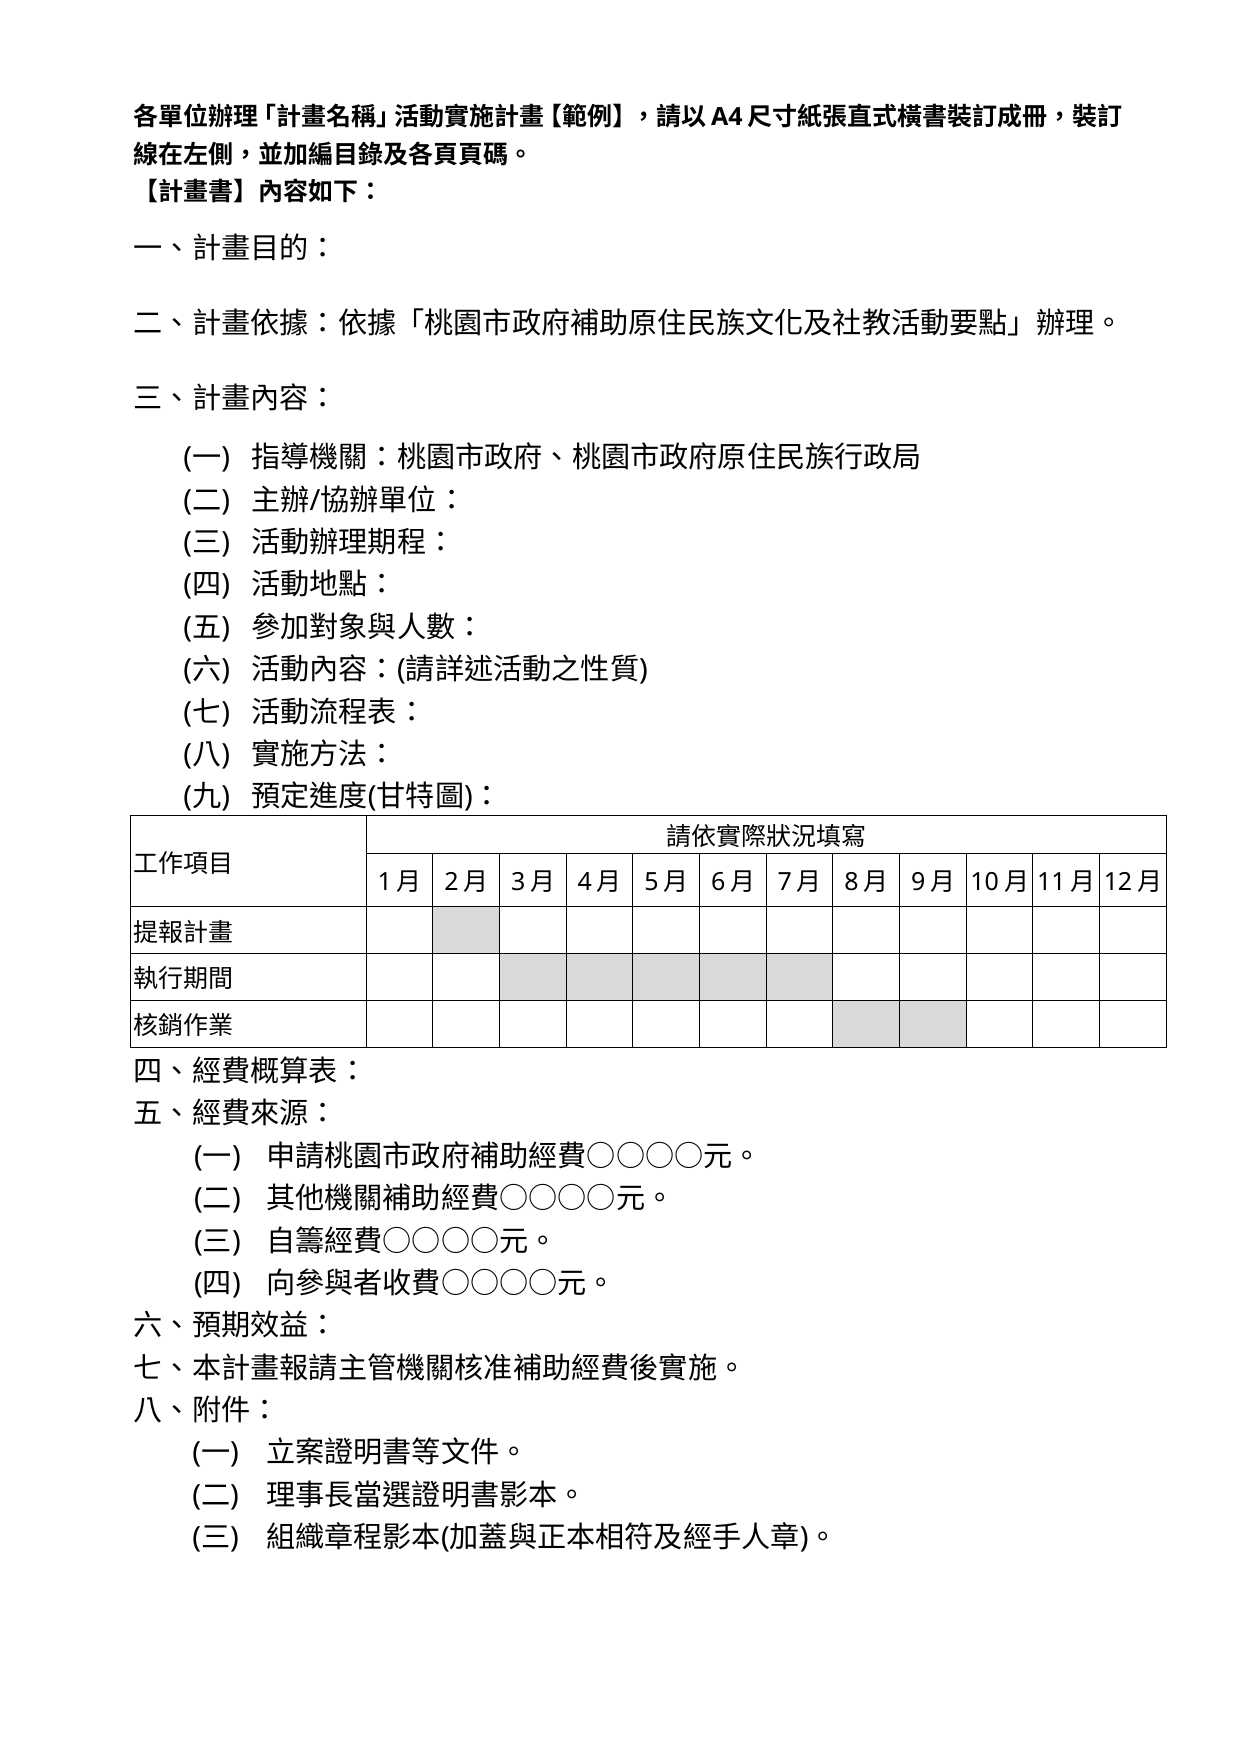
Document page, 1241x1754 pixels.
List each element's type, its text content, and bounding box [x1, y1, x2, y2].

table_cell [700, 954, 766, 1000]
table_cell [700, 907, 766, 953]
table_cell 3月 [500, 854, 566, 906]
table_cell [833, 907, 899, 953]
table_cell [967, 954, 1032, 1000]
table_cell 執行期間 [131, 954, 366, 1000]
table_cell [633, 1001, 699, 1047]
table_cell 6月 [700, 854, 766, 906]
table_cell 核銷作業 [131, 1001, 366, 1047]
table_cell [967, 907, 1032, 953]
list 組織章程影本(加蓋與正本相符及經手人章)。 [192, 1514, 1122, 1556]
list 自籌經費○○○○元。 [194, 1217, 1122, 1259]
list 活動流程表： [183, 688, 1122, 731]
table_header 工作項目 [131, 816, 366, 906]
table_cell [967, 1001, 1032, 1047]
table_cell [1033, 954, 1099, 1000]
table_cell 8月 [833, 854, 899, 906]
list 立案證明書等文件。 [192, 1429, 1122, 1471]
table_cell [433, 1001, 499, 1047]
table_cell [900, 1001, 966, 1047]
table_cell 提報計畫 [131, 907, 366, 953]
table_cell [433, 907, 499, 953]
table_cell [767, 954, 832, 1000]
list 經費來源： [133, 1090, 1122, 1132]
table_cell [1033, 1001, 1099, 1047]
list 指導機關：桃園市政府、桃園市政府原住民族行政局 [183, 434, 1122, 476]
table_cell 11月 [1033, 854, 1099, 906]
list 附件： [133, 1387, 1122, 1429]
table_cell [1100, 1001, 1166, 1047]
table_cell 4月 [567, 854, 632, 906]
list 其他機關補助經費○○○○元。 [194, 1175, 1122, 1217]
table_header 請依實際狀況填寫 [367, 816, 1166, 853]
text 【計畫書】內容如下： [133, 171, 1122, 209]
table_cell [767, 907, 832, 953]
list 申請桃園市政府補助經費○○○○元。 [194, 1132, 1122, 1175]
table_cell 1月 [367, 854, 432, 906]
list 活動辦理期程： [183, 518, 1122, 561]
table_cell [367, 954, 432, 1000]
table_cell [367, 907, 432, 953]
list 理事長當選證明書影本。 [192, 1471, 1122, 1514]
list 計畫內容： [133, 359, 1122, 434]
list 預定進度(甘特圖)： [183, 773, 1122, 815]
list 參加對象與人數： [183, 603, 1122, 646]
list 本計畫報請主管機關核准補助經費後實施。 [133, 1344, 1122, 1387]
table_cell [1100, 907, 1166, 953]
table_cell [833, 954, 899, 1000]
table_cell [1033, 907, 1099, 953]
table_cell [900, 907, 966, 953]
table_cell 10月 [967, 854, 1032, 906]
table_cell [700, 1001, 766, 1047]
table_cell [567, 954, 632, 1000]
list 預期效益： [133, 1302, 1122, 1344]
list 經費概算表： [133, 1048, 1122, 1090]
table_cell [633, 907, 699, 953]
table_cell [567, 1001, 632, 1047]
table_cell [633, 954, 699, 1000]
table_cell [767, 1001, 832, 1047]
table_cell 5月 [633, 854, 699, 906]
table_cell [1100, 954, 1166, 1000]
table_cell [900, 954, 966, 1000]
list 活動內容：(請詳述活動之性質) [183, 646, 1122, 688]
list 實施方法： [183, 731, 1122, 773]
table_cell 7月 [767, 854, 832, 906]
table_cell [367, 1001, 432, 1047]
table_cell [567, 907, 632, 953]
table_cell [833, 1001, 899, 1047]
table_cell [433, 954, 499, 1000]
list 主辦/協辦單位： [183, 476, 1122, 518]
table_cell [500, 954, 566, 1000]
list 活動地點： [183, 561, 1122, 603]
list 計畫目的： [133, 209, 1122, 284]
list 向參與者收費○○○○元。 [194, 1259, 1122, 1302]
list 計畫依據：依據「桃園市政府補助原住民族文化及社教活動要點」辦理。 [133, 284, 1122, 359]
text 各單位辦理「計畫名稱」活動實施計畫【範例】，請以A4尺寸紙張直式橫書裝訂成冊，裝訂線在左側，並加編目錄及各頁頁碼。 [133, 96, 1122, 171]
table_cell 2月 [433, 854, 499, 906]
table_cell 12月 [1100, 854, 1166, 906]
table_cell [500, 1001, 566, 1047]
table_cell 9月 [900, 854, 966, 906]
table_cell [500, 907, 566, 953]
